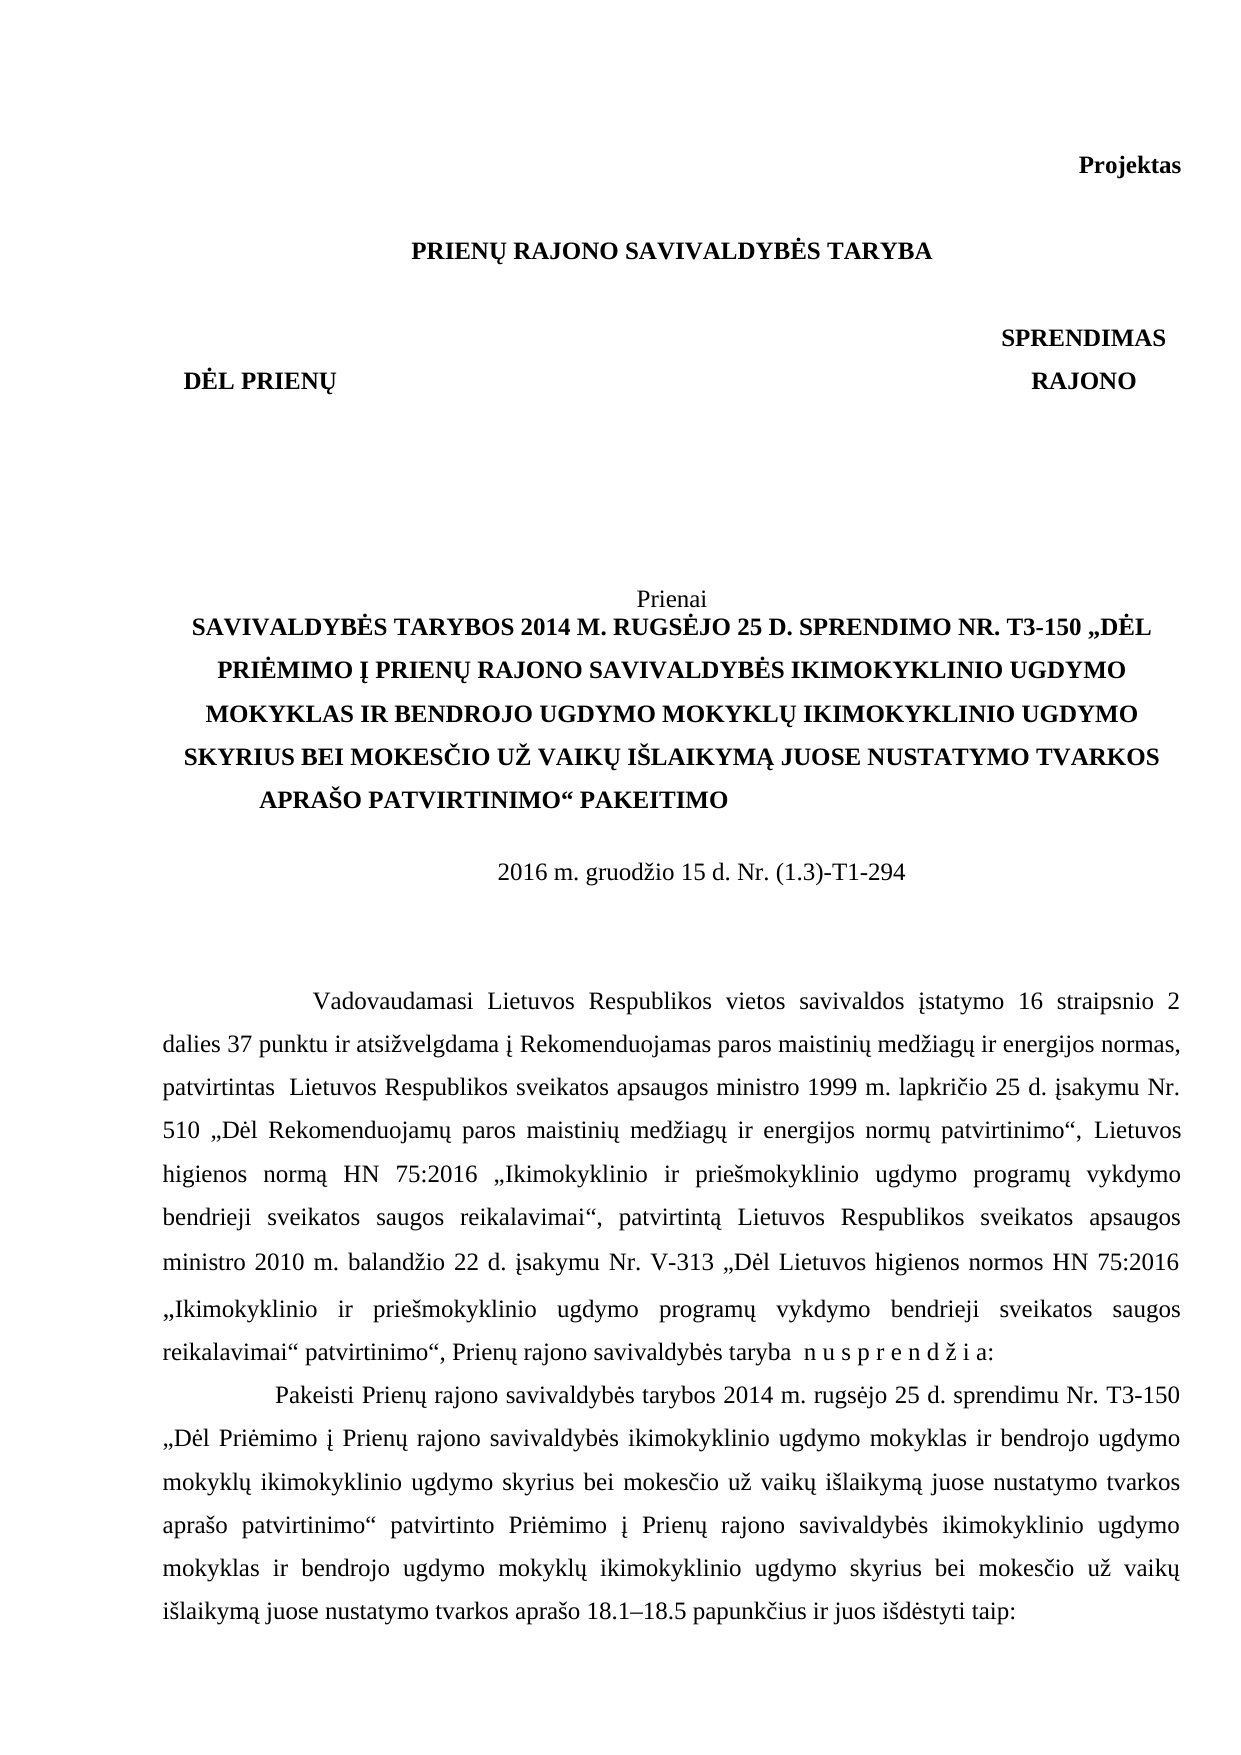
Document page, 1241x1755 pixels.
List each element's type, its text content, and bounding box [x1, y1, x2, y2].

text DĖL PRIENŲ RAJONO SAVIVALDYBĖS TARYBOS 2014 M. RUGSĖJO 25 D. SPRENDIMO NR. T3-150 „DĖL PRIĖMIMO Į PRIENŲ RAJONO SAVIVALDYBĖS IKIMOKYKLINIO UGDYMO MOKYKLAS IR BENDROJO UGDYMO MOKYKLŲ IKIMOKYKLINIO UGDYMO SKYRIUS BEI MOKESČIO UŽ VAIKŲ IŠLAIKYMĄ JUOSE NUSTATYMO TVARKOS APRAŠO PATVIRTINIMO“ PAKEITIMO [162, 366, 1181, 814]
text SPRENDIMAS [162, 323, 1181, 351]
text Vadovaudamasi Lietuvos Respublikos vietos savivaldos įstatymo 16 straipsnio 2 dalies 37 punktu ir atsižvelgdama į Rekomenduojamas paros maistinių medžiagų ir energijos normas, patvirtintas Lietuvos Respublikos sveikatos apsaugos ministro 1999 m. lapkričio 25 d. įsakymu Nr. 510 „Dėl Rekomenduojamų paros maistinių medžiagų ir energijos normų patvirtinimo“, Lietuvos higienos normą HN 75:2016 „Ikimokyklinio ir priešmokyklinio ugdymo programų vykdymo bendrieji sveikatos saugos reikalavimai“, patvirtintą Lietuvos Respublikos sveikatos apsaugos ministro 2010 m. balandžio 22 d. įsakymu Nr. V-313 „Dėl Lietuvos higienos normos HN 75:2016 „Ikimokyklinio ir priešmokyklinio ugdymo programų vykdymo bendrieji sveikatos saugos reikalavimai“ patvirtinimo“, Prienų rajono savivaldybės taryba n u s p r e n d ž i a: [162, 986, 1181, 1366]
text Projektas [162, 150, 1181, 179]
text Pakeisti Prienų rajono savivaldybės tarybos 2014 m. rugsėjo 25 d. sprendimu Nr. T3-150 „Dėl Priėmimo į Prienų rajono savivaldybės ikimokyklinio ugdymo mokyklas ir bendrojo ugdymo mokyklų ikimokyklinio ugdymo skyrius bei mokesčio už vaikų išlaikymą juose nustatymo tvarkos aprašo patvirtinimo“ patvirtinto Priėmimo į Prienų rajono savivaldybės ikimokyklinio ugdymo mokyklas ir bendrojo ugdymo mokyklų ikimokyklinio ugdymo skyrius bei mokesčio už vaikų išlaikymą juose nustatymo tvarkos aprašo 18.1–18.5 papunkčius ir juos išdėstyti taip: [162, 1380, 1181, 1625]
text Prienai [377, 584, 967, 612]
text 2016 m. gruodžio 15 d. Nr. (1.3)-T1-294 [162, 857, 1181, 886]
text PRIENŲ RAJONO SAVIVALDYBĖS TARYBA [162, 236, 1181, 265]
